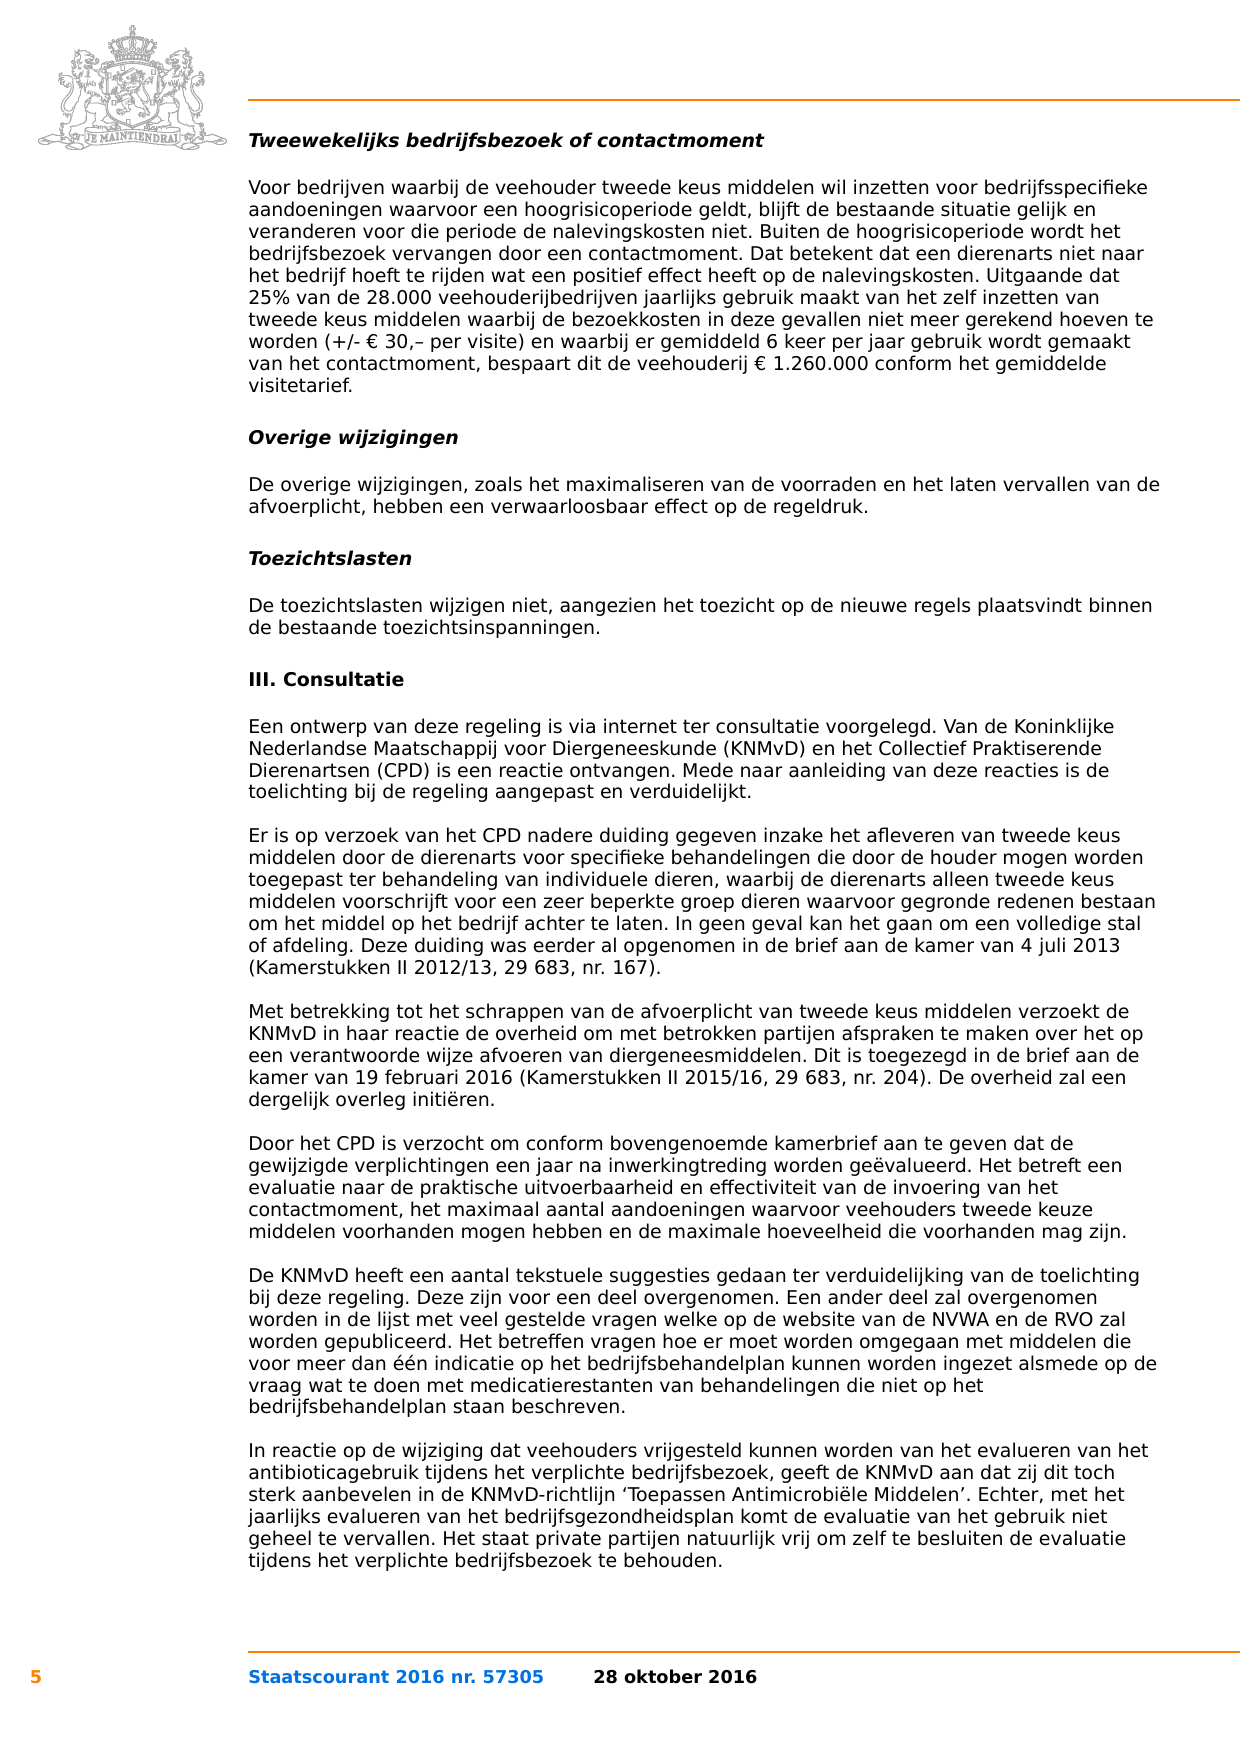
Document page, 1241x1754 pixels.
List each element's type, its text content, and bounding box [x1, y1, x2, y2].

text Er is op verzoek van het CPD nadere duiding gegeven inzake het afleveren van tweede keus middelen door de dierenarts voor specifieke behandelingen die door de houder mogen worden toegepast ter behandeling van individuele dieren, waarbij de dierenarts alleen tweede keus middelen voorschrijft voor een zeer beperkte groep dieren waarvoor gegronde redenen bestaan om het middel op het bedrijf achter te laten. In geen geval kan het gaan om een volledige stal of afdeling. Deze duiding was eerder al opgenomen in de brief aan de kamer van 4 juli 2013 (Kamerstukken II 2012/13, 29 683, nr. 167). [248, 825, 1163, 979]
text In reactie op de wijziging dat veehouders vrijgesteld kunnen worden van het evalueren van het antibioticagebruik tijdens het verplichte bedrijfsbezoek, geeft de KNMvD aan dat zij dit toch sterk aanbevelen in de KNMvD-richtlijn ‘Toepassen Antimicrobiële Middelen’. Echter, met het jaarlijks evalueren van het bedrijfsgezondheidsplan komt de evaluatie van het gebruik niet geheel te vervallen. Het staat private partijen natuurlijk vrij om zelf te besluiten de evaluatie tijdens het verplichte bedrijfsbezoek te behouden. [248, 1440, 1163, 1572]
subtitle Toezichtslasten [248, 548, 1163, 569]
text Met betrekking tot het schrappen van de afvoerplicht van tweede keus middelen verzoekt de KNMvD in haar reactie de overheid om met betrokken partijen afspraken te maken over het op een verantwoorde wijze afvoeren van diergeneesmiddelen. Dit is toegezegd in de brief aan de kamer van 19 februari 2016 (Kamerstukken II 2015/16, 29 683, nr. 204). De overheid zal een dergelijk overleg initiëren. [248, 1001, 1163, 1111]
text Een ontwerp van deze regeling is via internet ter consultatie voorgelegd. Van de Koninklijke Nederlandse Maatschappij voor Diergeneeskunde (KNMvD) en het Collectief Praktiserende Dierenartsen (CPD) is een reactie ontvangen. Mede naar aanleiding van deze reacties is de toelichting bij de regeling aangepast en verduidelijkt. [248, 716, 1163, 803]
subtitle III. Consultatie [248, 668, 1163, 691]
subtitle Overige wijzigingen [248, 427, 1163, 449]
text De overige wijzigingen, zoals het maximaliseren van de voorraden en het laten vervallen van de afvoerplicht, hebben een verwaarloosbaar effect op de regeldruk. [248, 474, 1163, 518]
subtitle Tweewekelijks bedrijfsbezoek of contactmoment [248, 130, 1163, 152]
text De KNMvD heeft een aantal tekstuele suggesties gedaan ter verduidelijking van de toelichting bij deze regeling. Deze zijn voor een deel overgenomen. Een ander deel zal overgenomen worden in de lijst met veel gestelde vragen welke op de website van de NVWA en de RVO zal worden gepubliceerd. Het betreffen vragen hoe er moet worden omgegaan met middelen die voor meer dan één indicatie op het bedrijfsbehandelplan kunnen worden ingezet alsmede op de vraag wat te doen met medicatierestanten van behandelingen die niet op het bedrijfsbehandelplan staan beschreven. [248, 1264, 1163, 1418]
text Voor bedrijven waarbij de veehouder tweede keus middelen wil inzetten voor bedrijfsspecifieke aandoeningen waarvoor een hoogrisicoperiode geldt, blijft de bestaande situatie gelijk en veranderen voor die periode de nalevingskosten niet. Buiten de hoogrisicoperiode wordt het bedrijfsbezoek vervangen door een contactmoment. Dat betekent dat een dierenarts niet naar het bedrijf hoeft te rijden wat een positief effect heeft op de nalevingskosten. Uitgaande dat 25% van de 28.000 veehouderijbedrijven jaarlijks gebruik maakt van het zelf inzetten van tweede keus middelen waarbij de bezoekkosten in deze gevallen niet meer gerekend hoeven te worden (+/- € 30,– per visite) en waarbij er gemiddeld 6 keer per jaar gebruik wordt gemaakt van het contactmoment, bespaart dit de veehouderij € 1.260.000 conform het gemiddelde visitetarief. [248, 177, 1163, 397]
text De toezichtslasten wijzigen niet, aangezien het toezicht op de nieuwe regels plaatsvindt binnen de bestaande toezichtsinspanningen. [248, 594, 1163, 638]
picture [38, 25, 227, 150]
text Door het CPD is verzocht om conform bovengenoemde kamerbrief aan te geven dat de gewijzigde verplichtingen een jaar na inwerkingtreding worden geëvalueerd. Het betreft een evaluatie naar de praktische uitvoerbaarheid en effectiviteit van de invoering van het contactmoment, het maximaal aantal aandoeningen waarvoor veehouders tweede keuze middelen voorhanden mogen hebben en de maximale hoeveelheid die voorhanden mag zijn. [248, 1133, 1163, 1243]
